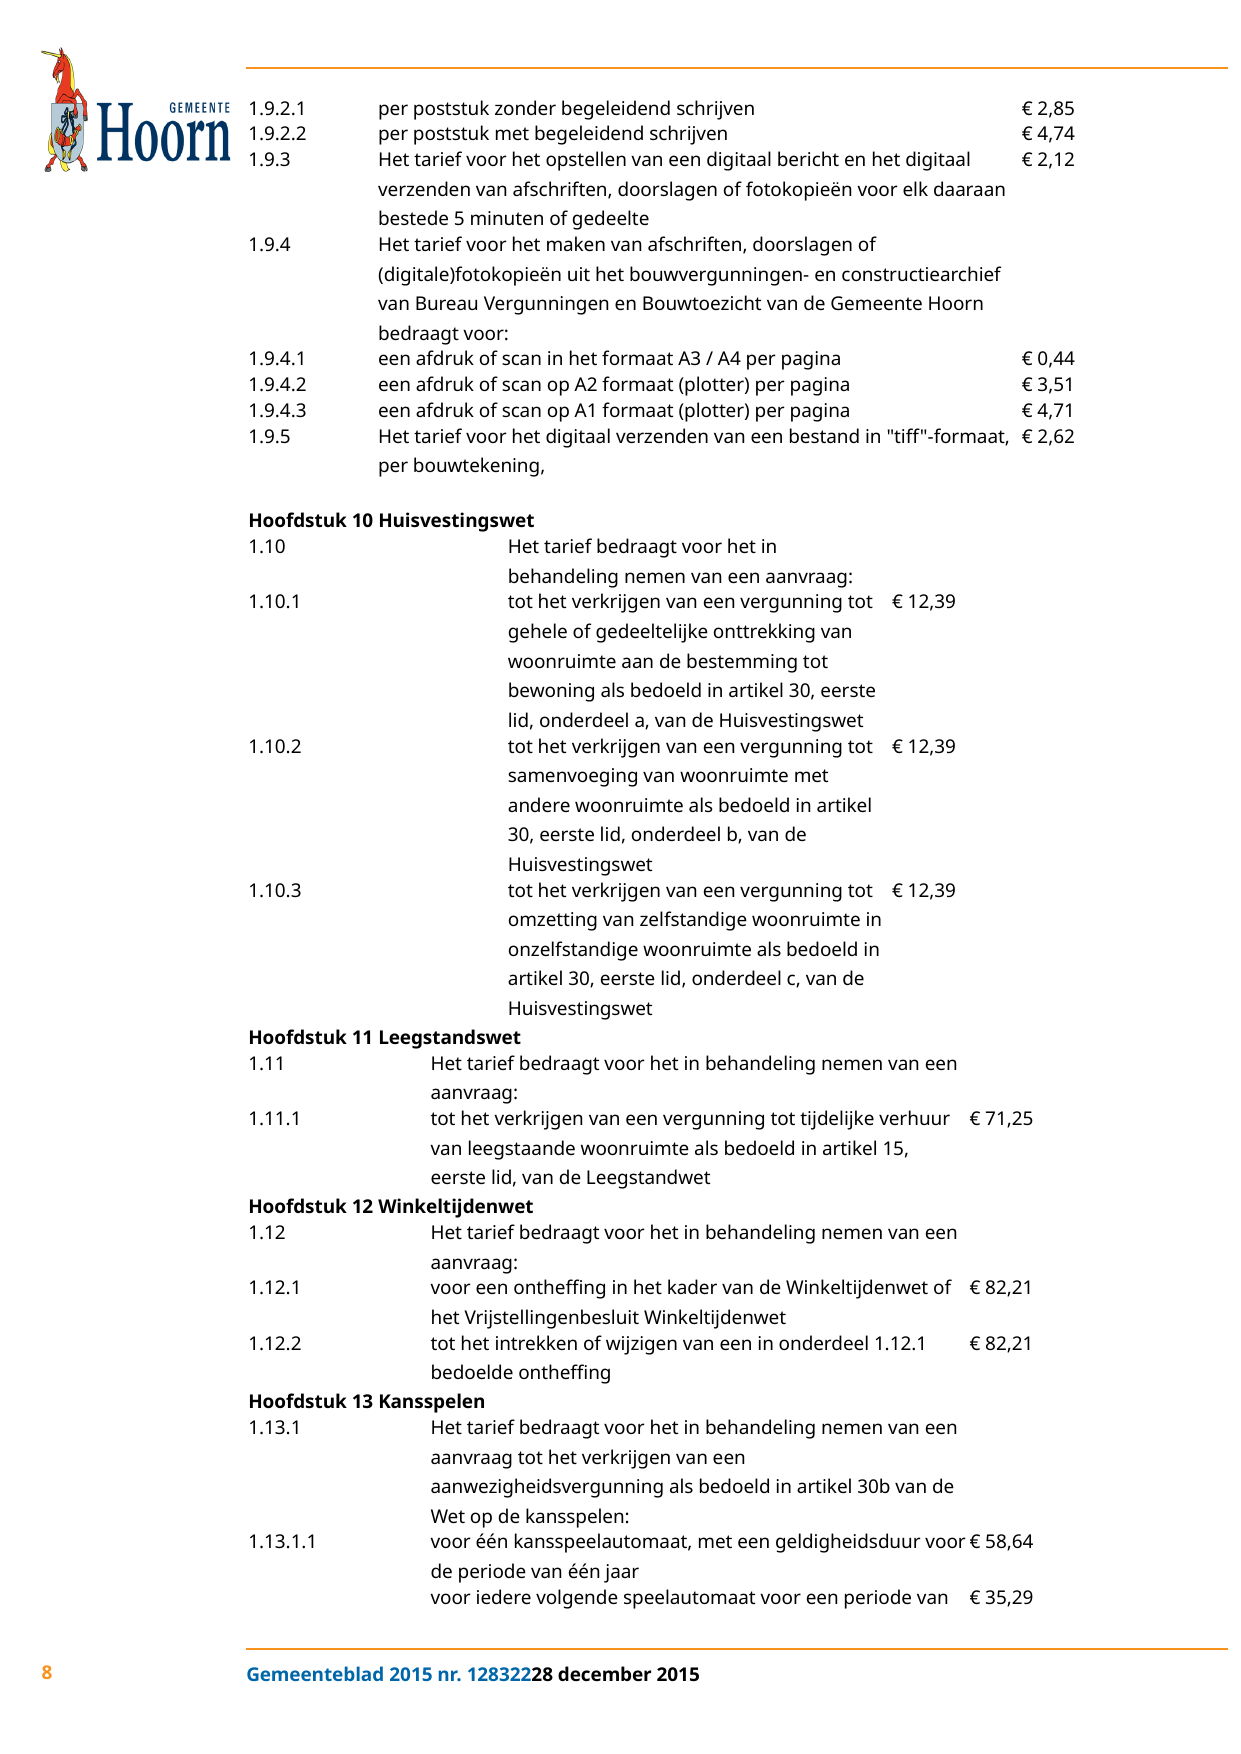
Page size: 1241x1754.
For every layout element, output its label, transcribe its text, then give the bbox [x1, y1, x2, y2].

table_cell € 71,25 [969, 1105, 1152, 1190]
table_cell 1.10 [248, 534, 508, 589]
table_cell per poststuk met begeleidend schrijven [378, 121, 1022, 146]
table_cell € 2,12 [1022, 146, 1152, 231]
table_cell 1.13.1 [248, 1414, 430, 1529]
table_cell 1.11 [248, 1050, 430, 1105]
table_cell Het tarief bedraagt voor het in behandeling nemen van een aanvraag: [430, 1219, 969, 1274]
table_cell 1.9.4.3 [248, 397, 378, 423]
table_cell € 2,62 [1022, 423, 1152, 478]
table_cell € 82,21 [969, 1330, 1152, 1385]
table_header Hoofdstuk 12 Winkeltijdenwet [248, 1194, 1152, 1219]
table_cell € 3,51 [1022, 371, 1152, 397]
table_cell Het tarief voor het opstellen van een digitaal bericht en het digitaal verzenden van afschriften, doorslagen of fotokopieën voor elk daaraan bestede 5 minuten of gedeelte [378, 146, 1022, 231]
table_cell een afdruk of scan in het formaat A3 / A4 per pagina [378, 346, 1022, 371]
table_cell voor één kansspeelautomaat, met een geldigheidsduur voor de periode van één jaar [430, 1529, 969, 1584]
table_cell 1.9.4 [248, 231, 378, 346]
table_cell € 4,71 [1022, 397, 1152, 423]
table_cell € 82,21 [969, 1275, 1152, 1330]
table_cell per poststuk zonder begeleidend schrijven [378, 95, 1022, 121]
table_cell voor een ontheffing in het kader van de Winkeltijdenwet of het Vrijstellingenbesluit Winkeltijdenwet [430, 1275, 969, 1330]
table_header Hoofdstuk 13 Kansspelen [248, 1389, 1152, 1414]
table_cell 1.10.1 [248, 589, 508, 733]
table_header Hoofdstuk 11 Leegstandswet [248, 1024, 1152, 1050]
table_cell € 35,29 [969, 1584, 1152, 1610]
table_cell € 4,74 [1022, 121, 1152, 146]
table_cell tot het verkrijgen van een vergunning tot omzetting van zelfstandige woonruimte in onzelfstandige woonruimte als bedoeld in artikel 30, eerste lid, onderdeel c, van de Huisvestingswet [508, 877, 892, 1021]
table_cell [248, 1584, 430, 1610]
table_cell € 12,39 [892, 589, 1152, 733]
table_cell 1.11.1 [248, 1105, 430, 1190]
table_cell [892, 534, 1152, 589]
table_cell tot het intrekken of wijzigen van een in onderdeel 1.12.1 bedoelde ontheffing [430, 1330, 969, 1385]
table_cell 1.9.4.2 [248, 371, 378, 397]
table_cell 1.9.2.2 [248, 121, 378, 146]
table_cell tot het verkrijgen van een vergunning tot samenvoeging van woonruimte met andere woonruimte als bedoeld in artikel 30, eerste lid, onderdeel b, van de Huisvestingswet [508, 733, 892, 877]
table_cell [969, 1414, 1152, 1529]
table_cell € 12,39 [892, 877, 1152, 1021]
table_cell Het tarief bedraagt voor het in behandeling nemen van een aanvraag: [430, 1050, 969, 1105]
picture [41, 47, 231, 172]
table_cell 1.9.5 [248, 423, 378, 478]
table_cell 1.12.1 [248, 1275, 430, 1330]
table_cell een afdruk of scan op A2 formaat (plotter) per pagina [378, 371, 1022, 397]
table_cell 1.12.2 [248, 1330, 430, 1385]
table_cell Het tarief voor het maken van afschriften, doorslagen of (digitale)fotokopieën uit het bouwvergunningen- en constructiearchief van Bureau Vergunningen en Bouwtoezicht van de Gemeente Hoorn bedraagt voor: [378, 231, 1022, 346]
table_cell 1.9.4.1 [248, 346, 378, 371]
table_cell € 2,85 [1022, 95, 1152, 121]
table_cell tot het verkrijgen van een vergunning tot gehele of gedeeltelijke onttrekking van woonruimte aan de bestemming tot bewoning als bedoeld in artikel 30, eerste lid, onderdeel a, van de Huisvestingswet [508, 589, 892, 733]
table_cell Het tarief bedraagt voor het in behandeling nemen van een aanvraag: [508, 534, 892, 589]
table_cell 1.12 [248, 1219, 430, 1274]
table_cell [1022, 231, 1152, 346]
table_cell 1.9.3 [248, 146, 378, 231]
table_cell Hoofdstuk 10 Huisvestingswet [248, 478, 1152, 533]
table_cell [969, 1050, 1152, 1105]
table_cell tot het verkrijgen van een vergunning tot tijdelijke verhuur van leegstaande woonruimte als bedoeld in artikel 15, eerste lid, van de Leegstandwet [430, 1105, 969, 1190]
table_cell een afdruk of scan op A1 formaat (plotter) per pagina [378, 397, 1022, 423]
table_cell 1.10.2 [248, 733, 508, 877]
table_cell € 12,39 [892, 733, 1152, 877]
table_cell € 58,64 [969, 1529, 1152, 1584]
table_cell voor iedere volgende speelautomaat voor een periode van [430, 1584, 969, 1610]
table_cell 1.9.2.1 [248, 95, 378, 121]
table_cell [969, 1219, 1152, 1274]
table_cell 1.13.1.1 [248, 1529, 430, 1584]
table_cell Het tarief bedraagt voor het in behandeling nemen van een aanvraag tot het verkrijgen van een aanwezigheidsvergunning als bedoeld in artikel 30b van de Wet op de kansspelen: [430, 1414, 969, 1529]
table_cell 1.10.3 [248, 877, 508, 1021]
table_cell Het tarief voor het digitaal verzenden van een bestand in "tiff"-formaat, per bouwtekening, [378, 423, 1022, 478]
table_cell € 0,44 [1022, 346, 1152, 371]
